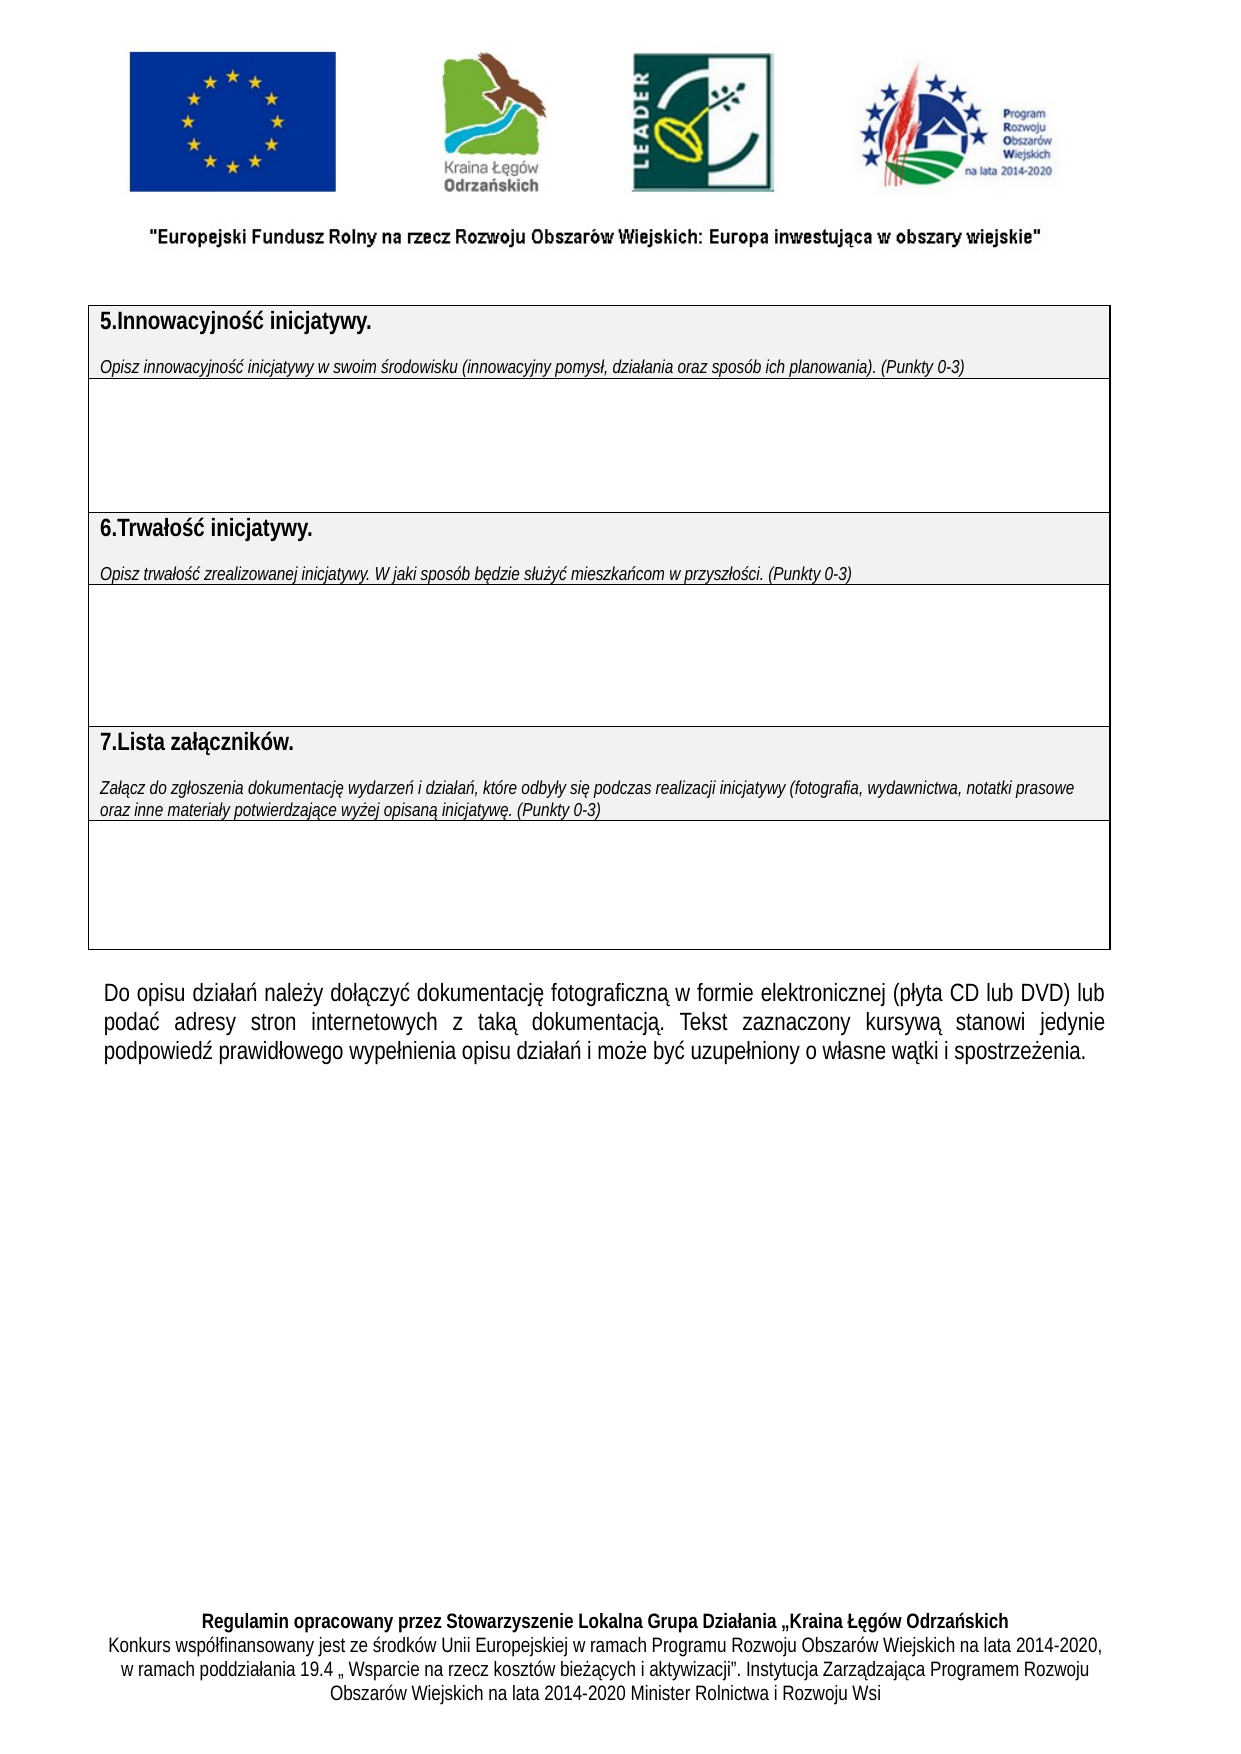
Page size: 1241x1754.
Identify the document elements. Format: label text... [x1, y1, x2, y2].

table_cell Trwałość inicjatywy. Opisz trwałość zrealizowanej inicjatywy. W jaki sposób będzie służyć mieszkańcom w przyszłości. (Punkty 0-3) [89, 513, 1109, 584]
table_cell [89, 585, 1109, 726]
table_cell [89, 379, 1109, 512]
table_cell Lista załączników. Załącz do zgłoszenia dokumentację wydarzeń i działań, które odbyły się podczas realizacji inicjatywy (fotografia, wydawnictwa, notatki prasowe oraz inne materiały potwierdzające wyżej opisaną inicjatywę. (Punkty 0-3) [89, 727, 1109, 820]
table_header Innowacyjność inicjatywy. Opisz innowacyjność inicjatywy w swoim środowisku (innowacyjny pomysł, działania oraz sposób ich planowania). (Punkty 0-3) [89, 306, 1109, 378]
text Do opisu działań należy dołączyć dokumentację fotograficzną w formie elektronicznej (płyta CD lub DVD) lub podać adresy stron internetowych z taką dokumentacją. Tekst zaznaczony kursywą stanowi jedynie podpowiedź prawidłowego wypełnienia opisu działań i może być uzupełniony o własne wątki i spostrzeżenia. [103, 978, 1108, 1064]
table_cell [89, 821, 1109, 949]
